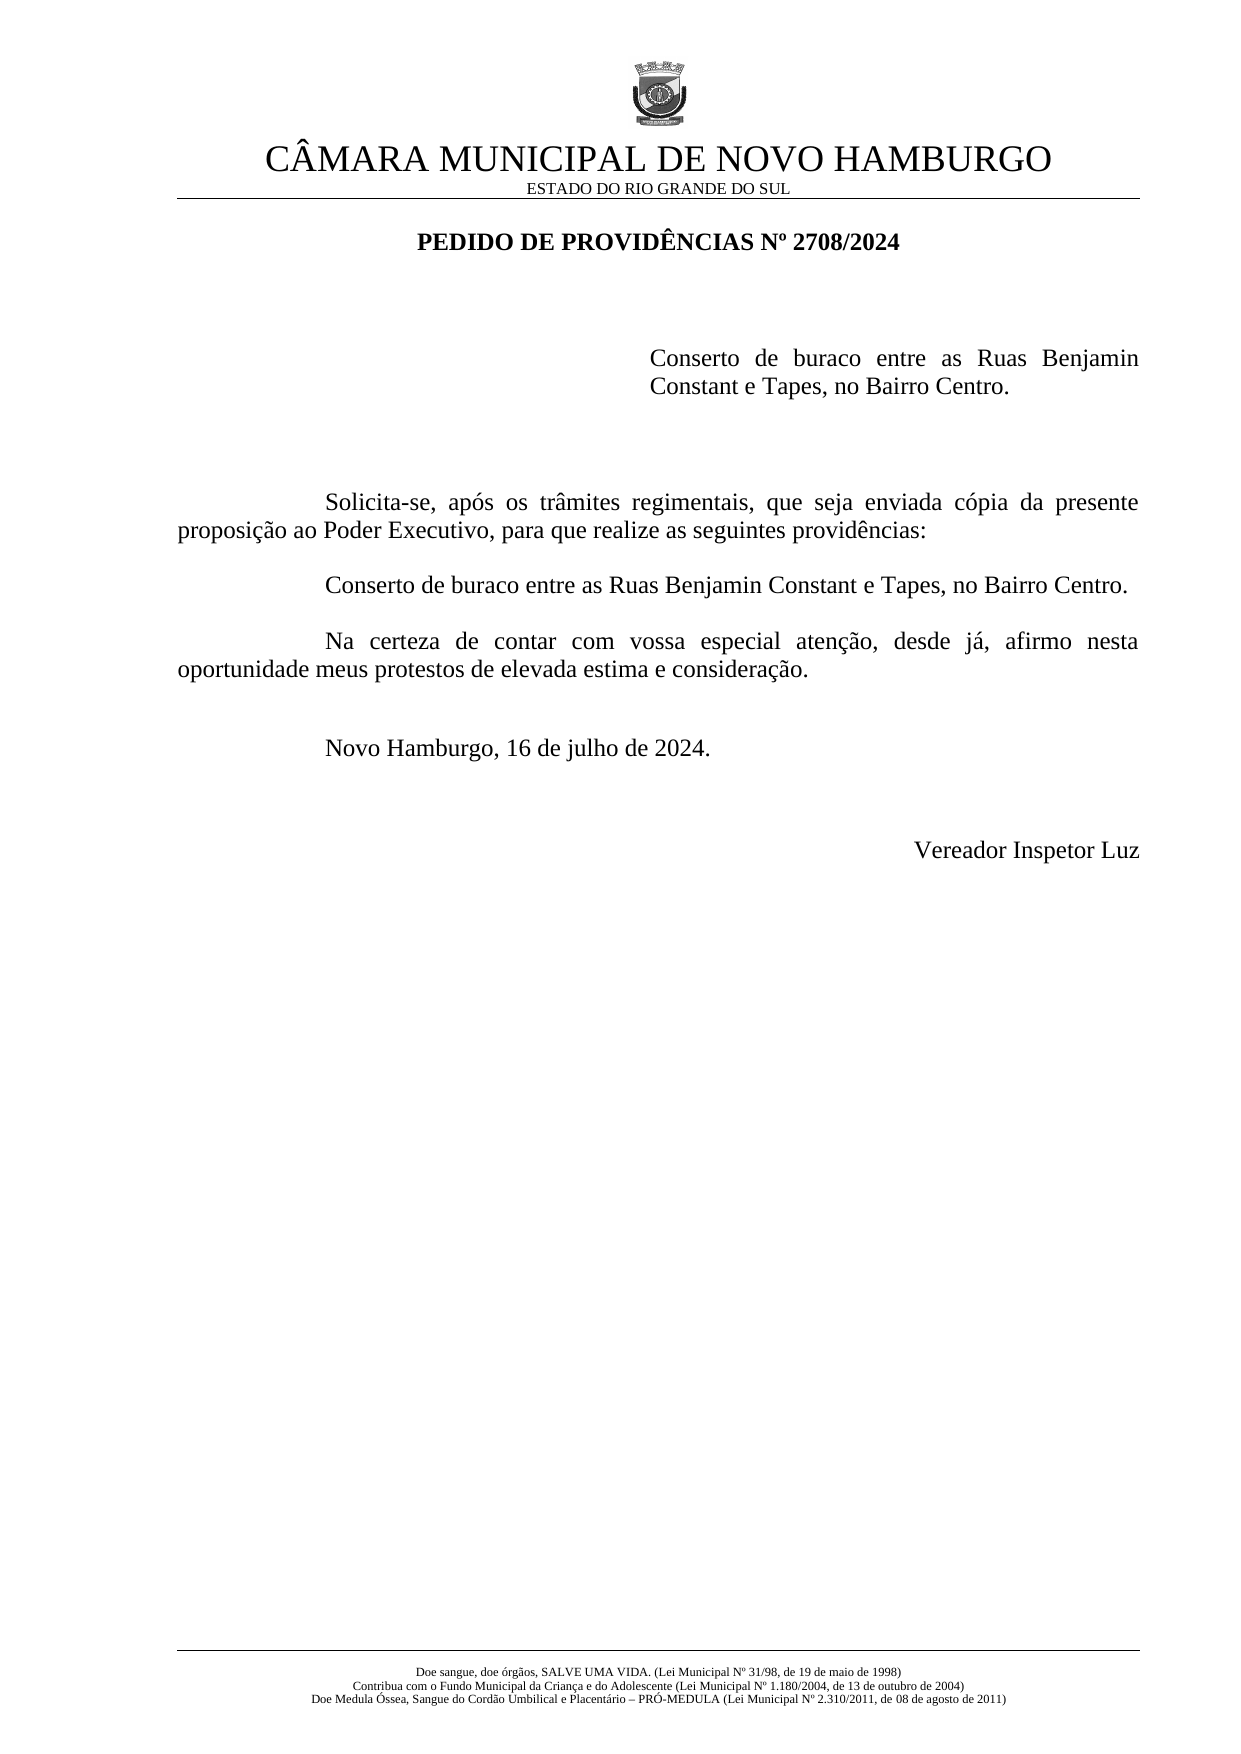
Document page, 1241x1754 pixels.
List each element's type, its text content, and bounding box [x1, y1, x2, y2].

text Na certeza de contar com vossa especial atenção, desde já, afirmo nesta oportunidade meus protestos de elevada estima e consideração. [177, 627, 1140, 682]
text Novo Hamburgo, 16 de julho de 2024. [177, 734, 1140, 762]
text Solicita-se, após os trâmites regimentais, que seja enviada cópia da presente proposição ao Poder Executivo, para que realize as seguintes providências: [177, 488, 1140, 544]
text PEDIDO DE PROVIDÊNCIAS Nº 2708/2024 [177, 228, 1140, 256]
text Conserto de buraco entre as Ruas Benjamin Constant e Tapes, no Bairro Centro. [177, 572, 1140, 599]
text Vereador Inspetor Luz [177, 836, 1140, 864]
text Conserto de buraco entre as Ruas Benjamin Constant e Tapes, no Bairro Centro. [649, 344, 1140, 400]
